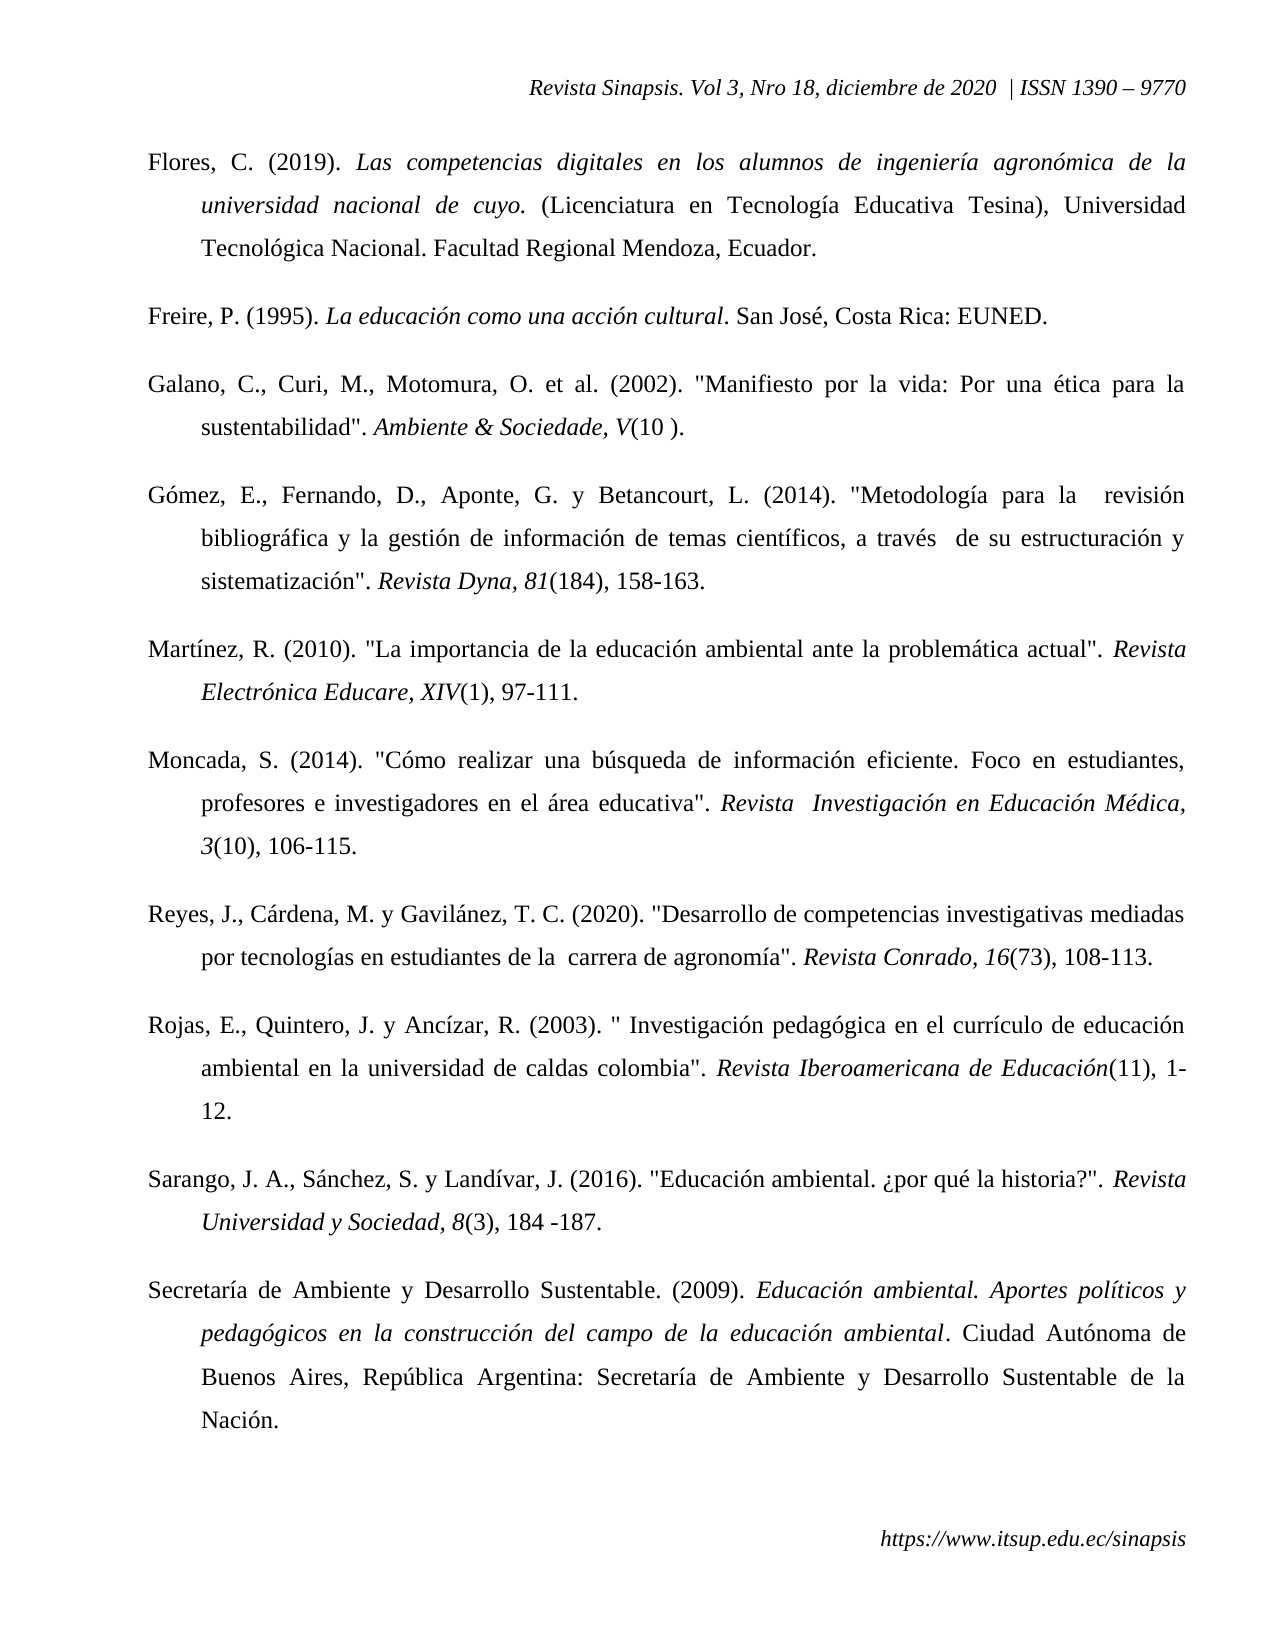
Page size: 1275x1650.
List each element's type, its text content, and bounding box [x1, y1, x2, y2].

text Rojas, E., Quintero, J. y Ancízar, R. (2003). " Investigación pedagógica en el currículo de educación ambiental en la universidad de caldas colombia". Revista Iberoamericana de Educación(11), 1-12. [148, 1010, 1186, 1125]
text Martínez, R. (2010). "La importancia de la educación ambiental ante la problemática actual". Revista Electrónica Educare, XIV(1), 97-111. [148, 634, 1186, 706]
text Secretaría de Ambiente y Desarrollo Sustentable. (2009). Educación ambiental. Aportes políticos y pedagógicos en la construcción del campo de la educación ambiental. Ciudad Autónoma de Buenos Aires, República Argentina: Secretaría de Ambiente y Desarrollo Sustentable de la Nación. [148, 1275, 1186, 1433]
text Gómez, E., Fernando, D., Aponte, G. y Betancourt, L. (2014). "Metodología para la revisión bibliográfica y la gestión de información de temas científicos, a través de su estructuración y sistematización". Revista Dyna, 81(184), 158-163. [148, 480, 1186, 595]
text Moncada, S. (2014). "Cómo realizar una búsqueda de información eficiente. Foco en estudiantes, profesores e investigadores en el área educativa". Revista Investigación en Educación Médica, 3(10), 106-115. [148, 745, 1186, 860]
text Reyes, J., Cárdena, M. y Gavilánez, T. C. (2020). "Desarrollo de competencias investigativas mediadas por tecnologías en estudiantes de la carrera de agronomía". Revista Conrado, 16(73), 108-113. [148, 899, 1186, 971]
text Flores, C. (2019). Las competencias digitales en los alumnos de ingeniería agronómica de la universidad nacional de cuyo. (Licenciatura en Tecnología Educativa Tesina), Universidad Tecnológica Nacional. Facultad Regional Mendoza, Ecuador. [148, 147, 1186, 262]
text Galano, C., Curi, M., Motomura, O. et al. (2002). "Manifiesto por la vida: Por una ética para la sustentabilidad". Ambiente & Sociedade, V(10 ). [148, 369, 1186, 441]
text Freire, P. (1995). La educación como una acción cultural. San José, Costa Rica: EUNED. [148, 301, 1186, 329]
text Sarango, J. A., Sánchez, S. y Landívar, J. (2016). "Educación ambiental. ¿por qué la historia?". Revista Universidad y Sociedad, 8(3), 184 -187. [148, 1164, 1186, 1236]
